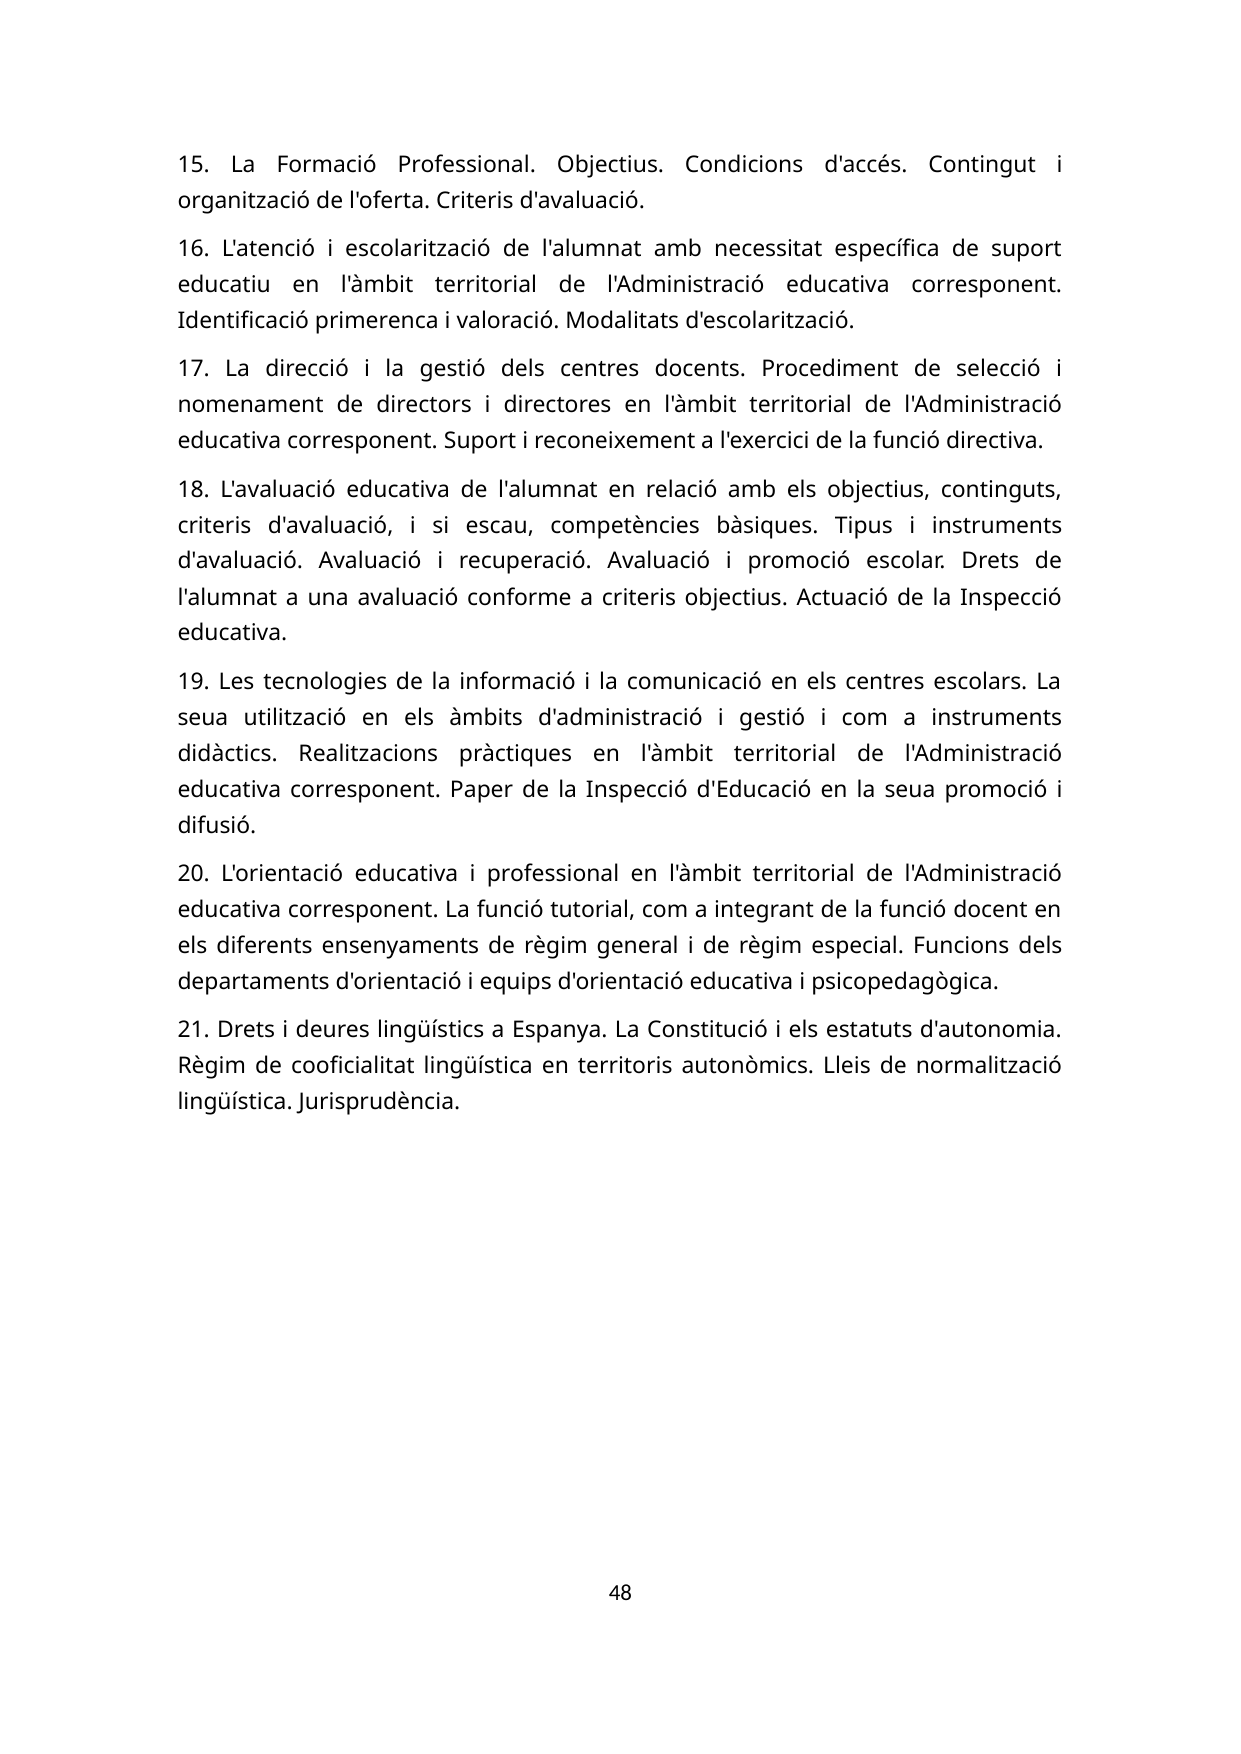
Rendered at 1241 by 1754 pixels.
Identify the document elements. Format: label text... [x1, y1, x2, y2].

text 20. L'orientació educativa i professional en l'àmbit territorial de l'Administració educativa corresponent. La funció tutorial, com a integrant de la funció docent en els diferents ensenyaments de règim general i de règim especial. Funcions dels departaments d'orientació i equips d'orientació educativa i psicopedagògica. [177, 857, 1063, 996]
text 17. La direcció i la gestió dels centres docents. Procediment de selecció i nomenament de directors i directores en l'àmbit territorial de l'Administració educativa corresponent. Suport i reconeixement a l'exercici de la funció directiva. [177, 352, 1063, 455]
text 15. La Formació Professional. Objectius. Condicions d'accés. Contingut i organització de l'oferta. Criteris d'avaluació. [177, 148, 1063, 215]
text 21. Drets i deures lingüístics a Espanya. La Constitució i els estatuts d'autonomia. Règim de cooficialitat lingüística en territoris autonòmics. Lleis de normalització lingüística. Jurisprudència. [177, 1013, 1063, 1116]
text 16. L'atenció i escolarització de l'alumnat amb necessitat específica de suport educatiu en l'àmbit territorial de l'Administració educativa corresponent. Identificació primerenca i valoració. Modalitats d'escolarització. [177, 232, 1063, 335]
text 19. Les tecnologies de la informació i la comunicació en els centres escolars. La seua utilització en els àmbits d'administració i gestió i com a instruments didàctics. Realitzacions pràctiques en l'àmbit territorial de l'Administració educativa corresponent. Paper de la Inspecció d'Educació en la seua promoció i difusió. [177, 665, 1063, 840]
text 18. L'avaluació educativa de l'alumnat en relació amb els objectius, continguts, criteris d'avaluació, i si escau, competències bàsiques. Tipus i instruments d'avaluació. Avaluació i recuperació. Avaluació i promoció escolar. Drets de l'alumnat a una avaluació conforme a criteris objectius. Actuació de la Inspecció educativa. [177, 473, 1063, 648]
